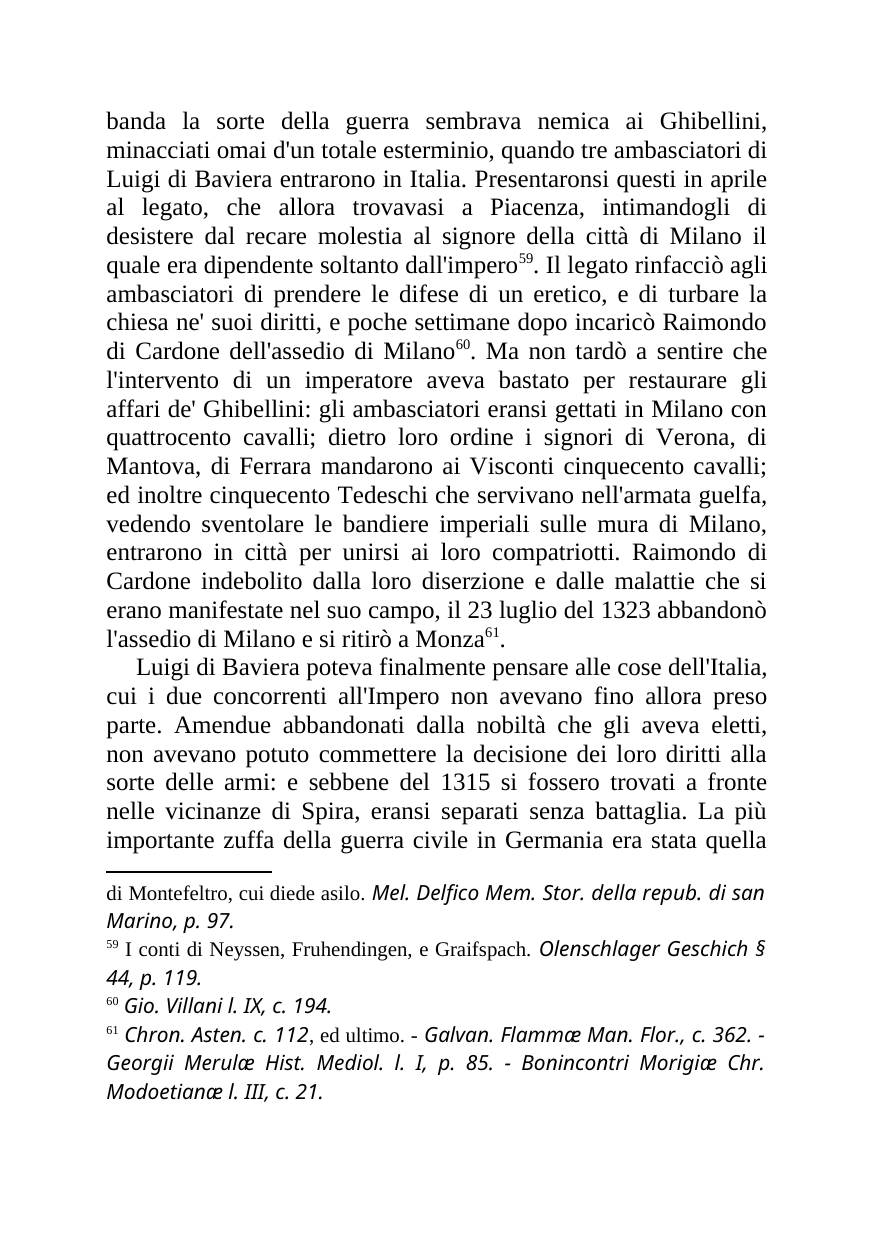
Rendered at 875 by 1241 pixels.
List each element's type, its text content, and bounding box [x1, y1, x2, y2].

text I conti di Neyssen, Fruhendingen, e Graifspach. Olenschlager Geschich § 44, p. 119. [106, 934, 768, 991]
text Chron. Asten. c. 112, ed ultimo. - Galvan. Flammæ Man. Flor., c. 362. - Georgii Merulæ Hist. Mediol. l. I, p. 85. - Bonincontri Morigiæ Chr. Modoetianæ l. III, c. 21. [106, 1020, 768, 1105]
text Luigi di Baviera poteva finalmente pensare alle cose dell'Italia, cui i due concorrenti all'Impero non avevano fino allora preso parte. Amendue abbandonati dalla nobiltà che gli aveva eletti, non avevano potuto commettere la decisione dei loro diritti alla sorte delle armi: e sebbene del 1315 si fossero trovati a fronte nelle vicinanze di Spira, eransi separati senza battaglia. La più importante zuffa della guerra civile in Germania era stata quella [106, 652, 768, 854]
text In sul cominciare del 1323 l'armata guelfa che aveva ricevuto rinforzi da tutte le repubbliche toscane, e dai principi guelfi della Lombardia, si avanzò per assediare Milano. In due battaglie date una il 23 febbrajo del 1323 al passaggio dell'Adda, l'altra il 19 aprile a Garazzuolo, fu disfatto Marco Visconti, il miglior capitano dei fratelli Visconti; le città di Tortona e di Alessandria aprirono le porte al legato, e riconobbero l'autorità del re Roberto. In pari tempo i Guelfi, assediati in Genova, sorpresero il 17 febbrajo i Ghibellini ne' sobborghi, scacciandoli con uccisione di molta gente. Nel mezzodì dell'Italia gli affari de' Ghibellini erano ancora in peggiore stato, perchè il conte di Montefeltro che veniva riconosciuto per sovrano in Urbino, Osimo e Recanati, era stato improvvisamente sorpreso e massacrato col figliuolo in un ammutinamento del popolo il 26 aprile del precedente anno, i suoi partigiani avviliti affatto, le città d'Assisi, Urbino ed Osimo cadute in potere de' Guelfi, quella di Recanati abbruciata e distrutta sotto l'assurdo pretesto che vi si adoravano gl'idoli, e per ultimo i superstiti figliuoli del conte erano caduti in mano de' loro nemici, tranne un solo ch'erasi rifugiato a san Marino. Da ogni banda la sorte della guerra sembrava nemica ai Ghibellini, minacciati omai d'un totale esterminio, quando tre ambasciatori di Luigi di Baviera entrarono in Italia. Presentaronsi questi in aprile al legato, che allora trovavasi a Piacenza, intimandogli di desistere dal recare molestia al signore della città di Milano il quale era dipendente soltanto dall'impero. Il legato rinfacciò agli ambasciatori di prendere le difese di un eretico, e di turbare la chiesa ne' suoi diritti, e poche settimane dopo incaricò Raimondo di Cardone dell'assedio di Milano. Ma non tardò a sentire che l'intervento di un imperatore aveva bastato per restaurare gli affari de' Ghibellini: gli ambasciatori eransi gettati in Milano con quattrocento cavalli; dietro loro ordine i signori di Verona, di Mantova, di Ferrara mandarono ai Visconti cinquecento cavalli; ed inoltre cinquecento Tedeschi che servivano nell'armata guelfa, vedendo sventolare le bandiere imperiali sulle mura di Milano, entrarono in città per unirsi ai loro compatriotti. Raimondo di Cardone indebolito dalla loro diserzione e dalle malattie che si erano manifestate nel suo campo, il 23 luglio del 1323 abbandonò l'assedio di Milano e si ritirò a Monza. [106, 106, 768, 652]
text di Montefeltro, cui diede asilo. Mel. Delfico Mem. Stor. della repub. di san Marino, p. 97. [106, 878, 768, 934]
text Gio. Villani l. IX, c. 194. [106, 991, 768, 1020]
